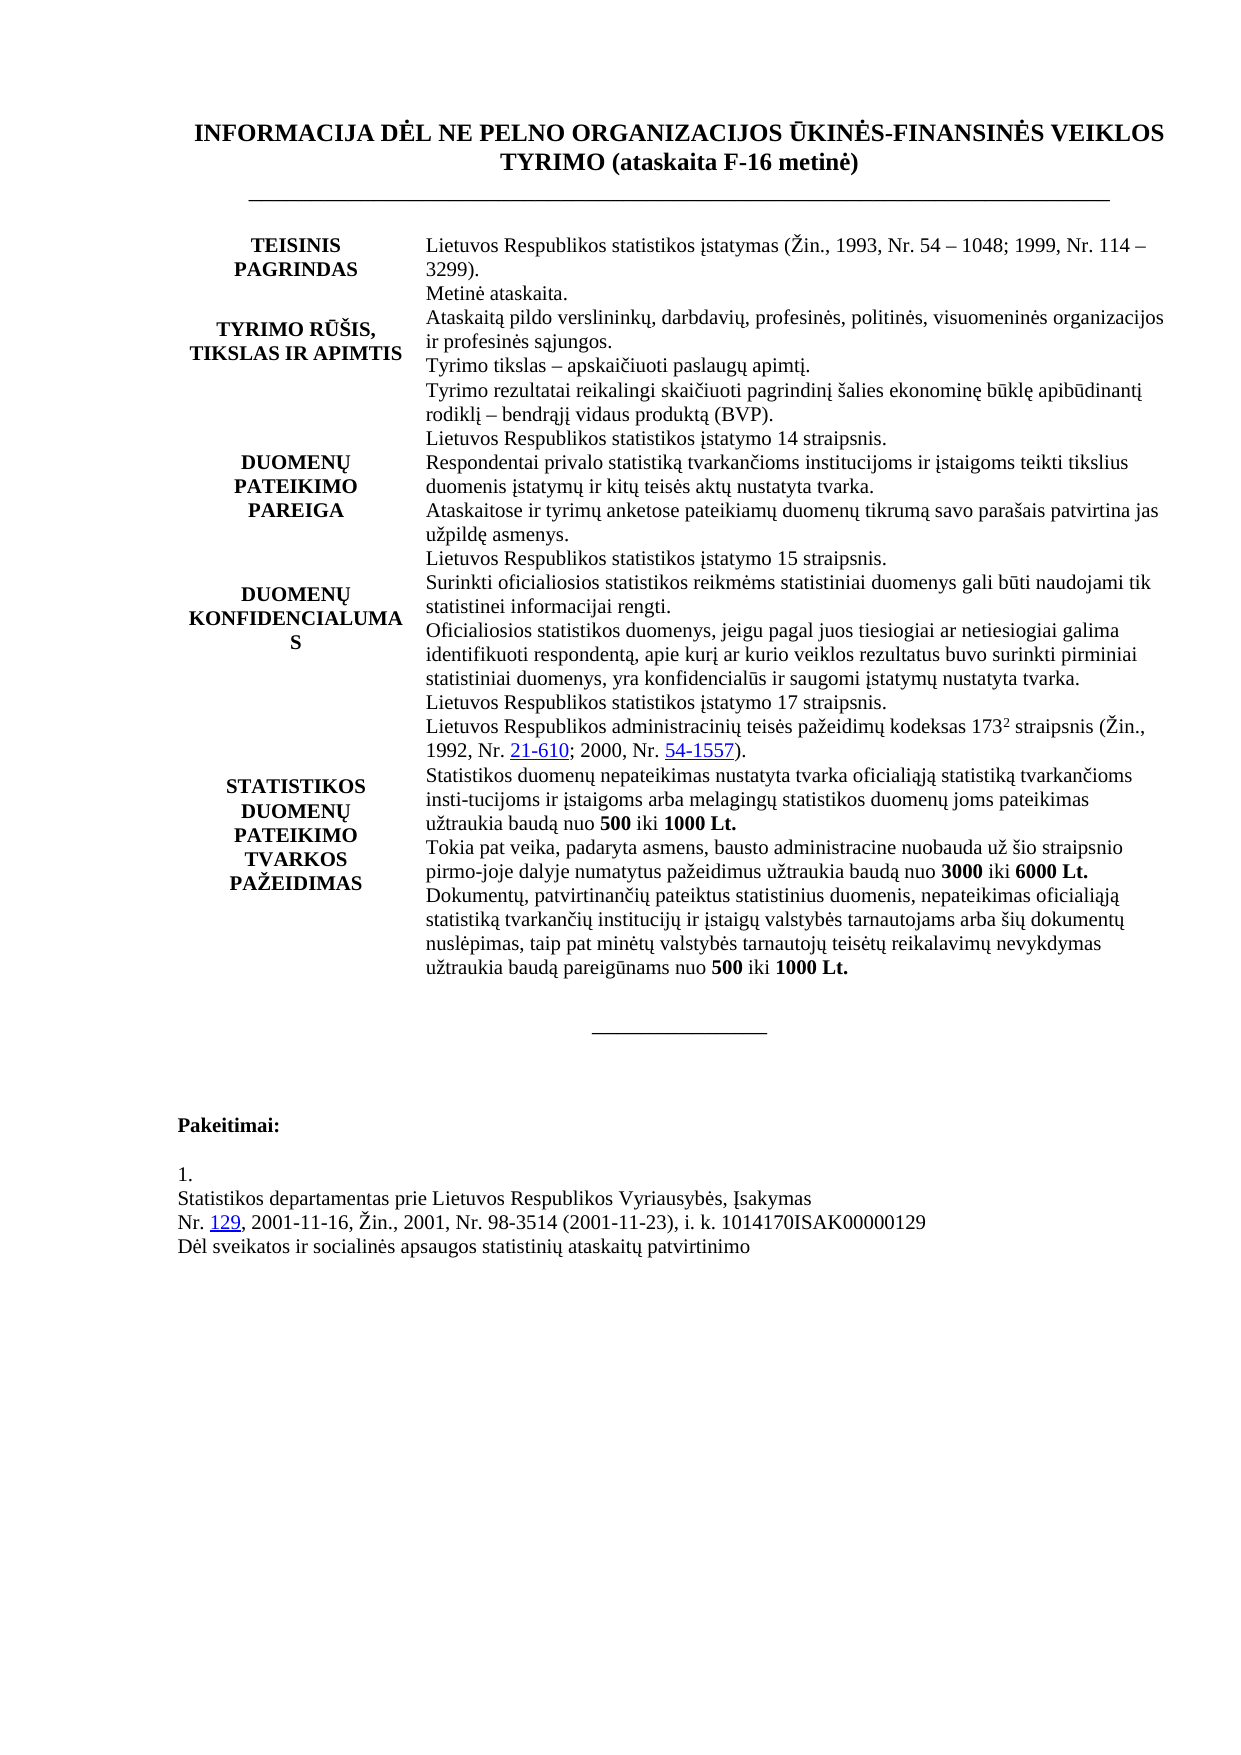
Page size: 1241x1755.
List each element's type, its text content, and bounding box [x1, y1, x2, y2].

table_cell Lietuvos Respublikos statistikos įstatymo 14 straipsnis. Respondentai privalo statistiką tvarkančioms institucijoms ir įstaigoms teikti tikslius duomenis įstatymų ir kitų teisės aktų nustatyta tvarka. Ataskaitose ir tyrimų anketose pateikiamų duomenų tikrumą savo parašais patvirtina jas užpildę asmenys. [414, 426, 1181, 546]
text Statistikos departamentas prie Lietuvos Respublikos Vyriausybės, Įsakymas [177, 1186, 1181, 1210]
table_cell Lietuvos Respublikos statistikos įstatymo 15 straipsnis. Surinkti oficialiosios statistikos reikmėms statistiniai duomenys gali būti naudojami tik statistinei informacijai rengti. Oficialiosios statistikos duomenys, jeigu pagal juos tiesiogiai ar netiesiogiai galima identifikuoti respondentą, apie kurį ar kurio veiklos rezultatus buvo surinkti pirminiai statistiniai duomenys, yra konfidencialūs ir saugomi įstatymų nustatyta tvarka. [414, 546, 1181, 690]
table_header TEISINIS PAGRINDAS [177, 233, 414, 281]
table_header Lietuvos Respublikos statistikos įstatymas (Žin., 1993, Nr. 54 – 1048; 1999, Nr. 114 – 3299). [414, 233, 1181, 281]
text Pakeitimai: [177, 1113, 1181, 1137]
table_cell Metinė ataskaita. Ataskaitą pildo verslininkų, darbdavių, profesinės, politinės, visuomeninės organizacijos ir profesinės sąjungos. Tyrimo tikslas – apskaičiuoti paslaugų apimtį. Tyrimo rezultatai reikalingi skaičiuoti pagrindinį šalies ekonominę būklę apibūdinantį rodiklį – bendrąjį vidaus produktą (BVP). [414, 281, 1181, 426]
table_cell DUOMENŲ KONFIDENCIALUMAS [177, 546, 414, 690]
text ______________ [177, 1008, 1181, 1037]
table_cell DUOMENŲ PATEIKIMO PAREIGA [177, 426, 414, 546]
text INFORMACIJA DĖL NE PELNO ORGANIZACIJOS ūkinės-finansinės veiklos tyrimo (ataskaita F-16 metinė) [177, 118, 1181, 176]
text 1. [177, 1162, 1181, 1186]
table_cell Lietuvos Respublikos statistikos įstatymo 17 straipsnis. Lietuvos Respublikos administracinių teisės pažeidimų kodeksas 1732 straipsnis (Žin., 1992, Nr. 21-610; 2000, Nr. 54-1557). Statistikos duomenų nepateikimas nustatyta tvarka oficialiąją statistiką tvarkančioms insti-tucijoms ir įstaigoms arba melagingų statistikos duomenų joms pateikimas užtraukia baudą nuo 500 iki 1000 Lt. Tokia pat veika, padaryta asmens, bausto administracine nuobauda už šio straipsnio pirmo-joje dalyje numatytus pažeidimus užtraukia baudą nuo 3000 iki 6000 Lt. Dokumentų, patvirtinančių pateiktus statistinius duomenis, nepateikimas oficialiąją statistiką tvarkančių institucijų ir įstaigų valstybės tarnautojams arba šių dokumentų nuslėpimas, taip pat minėtų valstybės tarnautojų teisėtų reikalavimų nevykdymas užtraukia baudą pareigūnams nuo 500 iki 1000 Lt. [414, 690, 1181, 979]
text Nr. 129, 2001-11-16, Žin., 2001, Nr. 98-3514 (2001-11-23), i. k. 1014170ISAK00000129 [177, 1210, 1181, 1234]
text Dėl sveikatos ir socialinės apsaugos statistinių ataskaitų patvirtinimo [177, 1234, 1181, 1258]
table_cell TYRIMO RŪŠIS, TIKSLAS IR APIMTIS [177, 281, 414, 426]
table_cell STATISTIKOS DUOMENŲ PATEIKIMO TVARKOS PAŽEIDIMAS [177, 690, 414, 979]
